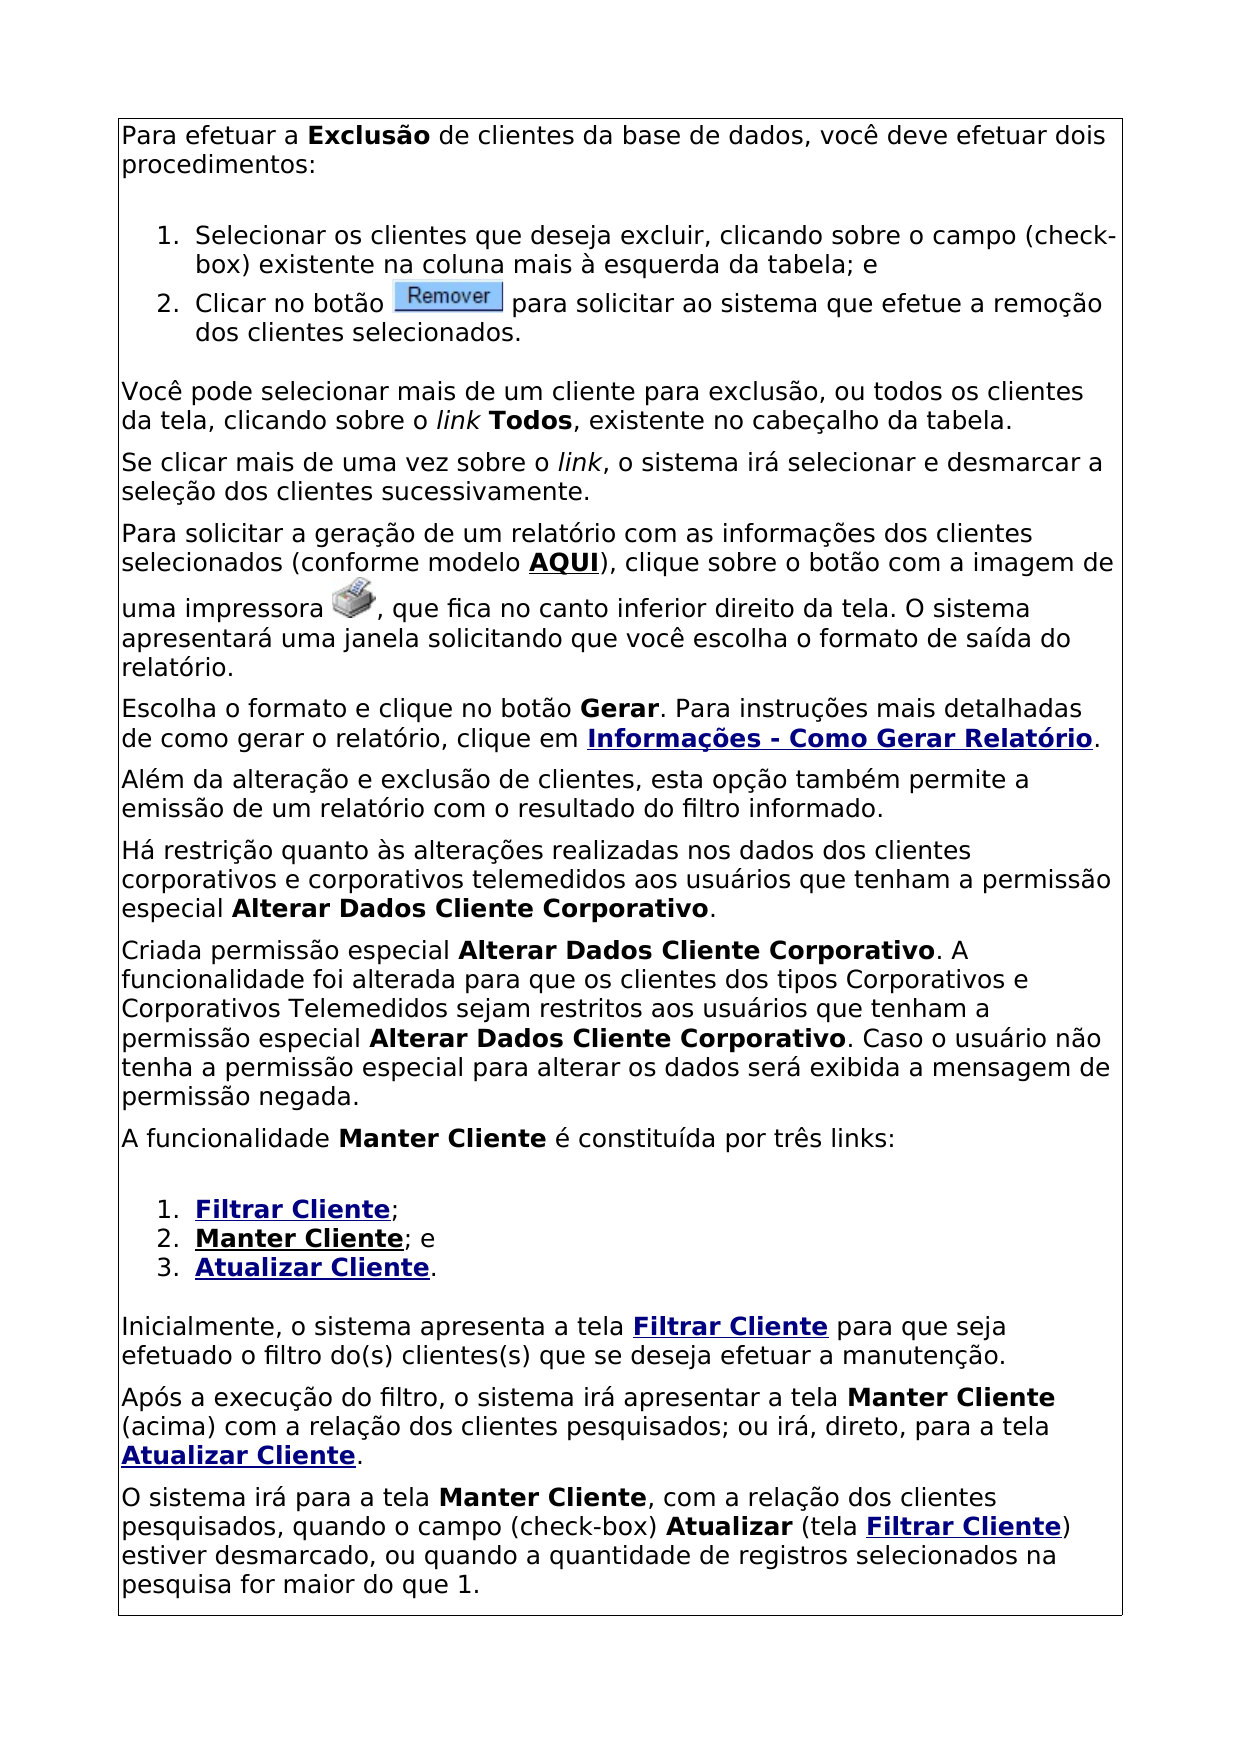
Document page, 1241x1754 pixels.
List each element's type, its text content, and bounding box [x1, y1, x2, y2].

picture [332, 577, 376, 618]
picture [392, 279, 504, 313]
table_header Para efetuar a Exclusão de clientes da base de dados, você deve efetuar dois procedimentos: Selecionar os clientes que deseja excluir, clicando sobre o campo (check-box) existente na coluna mais à esquerda da tabela; e Clicar no botão para solicitar ao sistema que efetue a remoção dos clientes selecionados. Você pode selecionar mais de um cliente para exclusão, ou todos os clientes da tela, clicando sobre o link Todos, existente no cabeçalho da tabela. Se clicar mais de uma vez sobre o link, o sistema irá selecionar e desmarcar a seleção dos clientes sucessivamente. Para solicitar a geração de um relatório com as informações dos clientes selecionados (conforme modelo AQUI), clique sobre o botão com a imagem de uma impressora , que fica no canto inferior direito da tela. O sistema apresentará uma janela solicitando que você escolha o formato de saída do relatório. Escolha o formato e clique no botão Gerar. Para instruções mais detalhadas de como gerar o relatório, clique em Informações - Como Gerar Relatório. Além da alteração e exclusão de clientes, esta opção também permite a emissão de um relatório com o resultado do filtro informado. Há restrição quanto às alterações realizadas nos dados dos clientes corporativos e corporativos telemedidos aos usuários que tenham a permissão especial Alterar Dados Cliente Corporativo. Criada permissão especial Alterar Dados Cliente Corporativo. A funcionalidade foi alterada para que os clientes dos tipos Corporativos e Corporativos Telemedidos sejam restritos aos usuários que tenham a permissão especial Alterar Dados Cliente Corporativo. Caso o usuário não tenha a permissão especial para alterar os dados será exibida a mensagem de permissão negada. A funcionalidade Manter Cliente é constituída por três links: Filtrar Cliente; Manter Cliente; e Atualizar Cliente. Inicialmente, o sistema apresenta a tela Filtrar Cliente para que seja efetuado o filtro do(s) clientes(s) que se deseja efetuar a manutenção. Após a execução do filtro, o sistema irá apresentar a tela Manter Cliente (acima) com a relação dos clientes pesquisados; ou irá, direto, para a tela Atualizar Cliente. O sistema irá para a tela Manter Cliente, com a relação dos clientes pesquisados, quando o campo (check-box) Atualizar (tela Filtrar Cliente) estiver desmarcado, ou quando a quantidade de registros selecionados na pesquisa for maior do que 1. [119, 119, 1122, 1615]
